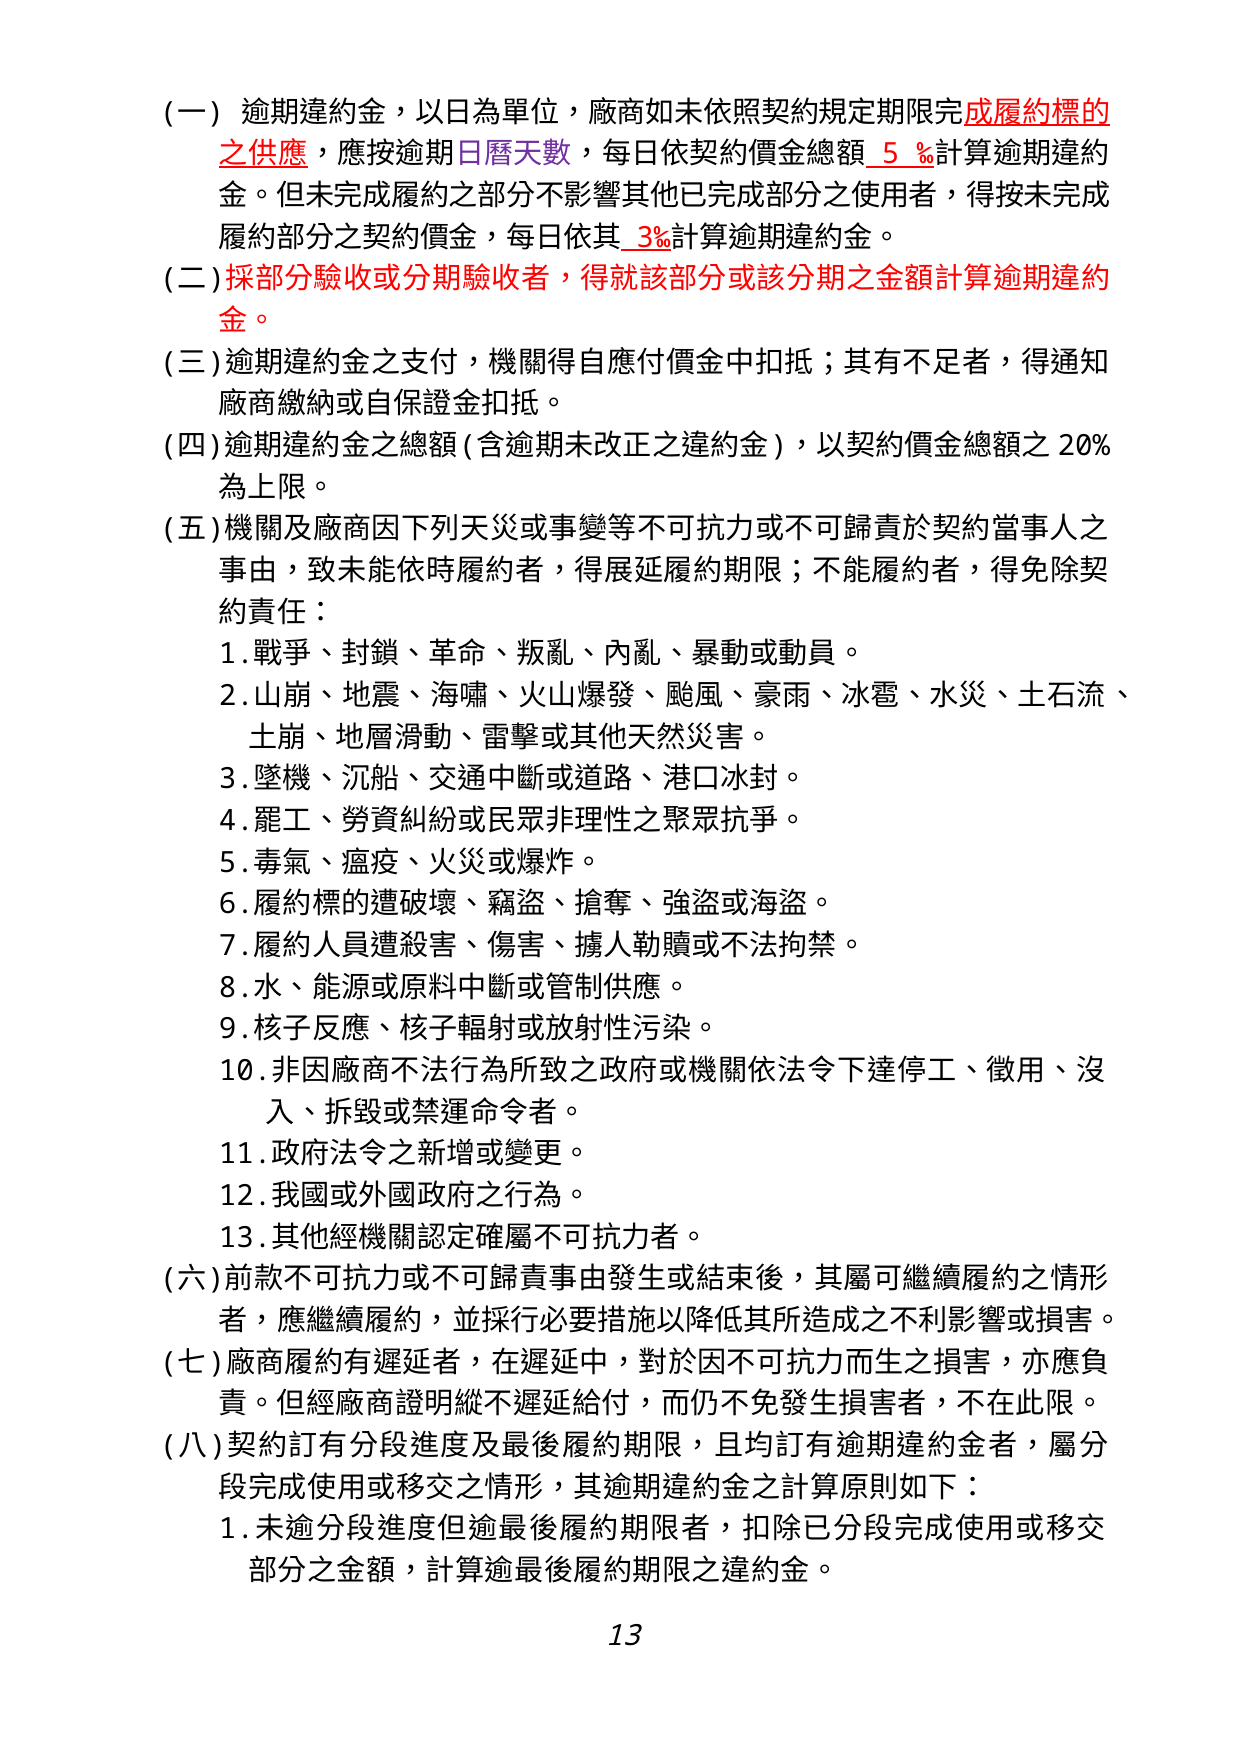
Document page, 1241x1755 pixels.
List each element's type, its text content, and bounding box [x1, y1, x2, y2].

text 4.罷工、勞資糾紛或民眾非理性之聚眾抗爭。 [218, 797, 1108, 839]
text 1.未逾分段進度但逾最後履約期限者，扣除已分段完成使用或移交部分之金額，計算逾最後履約期限之違約金。 [218, 1505, 1108, 1589]
text 11.政府法令之新增或變更。 [218, 1130, 1108, 1172]
text 5.毒氣、瘟疫、火災或爆炸。 [218, 839, 1108, 880]
text (七)廠商履約有遲延者，在遲延中，對於因不可抗力而生之損害，亦應負責。但經廠商證明縱不遲延給付，而仍不免發生損害者，不在此限。 [159, 1339, 1110, 1422]
text (五)機關及廠商因下列天災或事變等不可抗力或不可歸責於契約當事人之事由，致未能依時履約者，得展延履約期限；不能履約者，得免除契約責任： [159, 505, 1110, 630]
text 12.我國或外國政府之行為。 [218, 1172, 1108, 1214]
text (八)契約訂有分段進度及最後履約期限，且均訂有逾期違約金者，屬分段完成使用或移交之情形，其逾期違約金之計算原則如下： [159, 1422, 1110, 1505]
text 3.墜機、沉船、交通中斷或道路、港口冰封。 [218, 755, 1108, 797]
text 6.履約標的遭破壞、竊盜、搶奪、強盜或海盜。 [218, 880, 1108, 922]
text (一) 逾期違約金，以日為單位，廠商如未依照契約規定期限完成履約標的之供應，應按逾期日曆天數，每日依契約價金總額 5 ‰計算逾期違約金。但未完成履約之部分不影響其他已完成部分之使用者，得按未完成履約部分之契約價金，每日依其 3‰計算逾期違約金。 [159, 89, 1110, 255]
text (三)逾期違約金之支付，機關得自應付價金中扣抵；其有不足者，得通知廠商繳納或自保證金扣抵。 [159, 339, 1110, 422]
text 7.履約人員遭殺害、傷害、擄人勒贖或不法拘禁。 [218, 922, 1108, 964]
text 8.水、能源或原料中斷或管制供應。 [218, 964, 1108, 1005]
text 10.非因廠商不法行為所致之政府或機關依法令下達停工、徵用、沒入、拆毀或禁運命令者。 [218, 1047, 1108, 1130]
text (六)前款不可抗力或不可歸責事由發生或結束後，其屬可繼續履約之情形者，應繼續履約，並採行必要措施以降低其所造成之不利影響或損害。 [159, 1255, 1110, 1339]
text 13.其他經機關認定確屬不可抗力者。 [218, 1214, 1108, 1255]
text (二)採部分驗收或分期驗收者，得就該部分或該分期之金額計算逾期違約金。 [159, 255, 1110, 339]
text 9.核子反應、核子輻射或放射性污染。 [218, 1005, 1108, 1047]
text (四)逾期違約金之總額(含逾期未改正之違約金)，以契約價金總額之20% 為上限。 [159, 422, 1110, 505]
text 1.戰爭、封鎖、革命、叛亂、內亂、暴動或動員。 [218, 630, 1108, 672]
text 2.山崩、地震、海嘯、火山爆發、颱風、豪雨、冰雹、水災、土石流、土崩、地層滑動、雷擊或其他天然災害。 [218, 672, 1108, 755]
